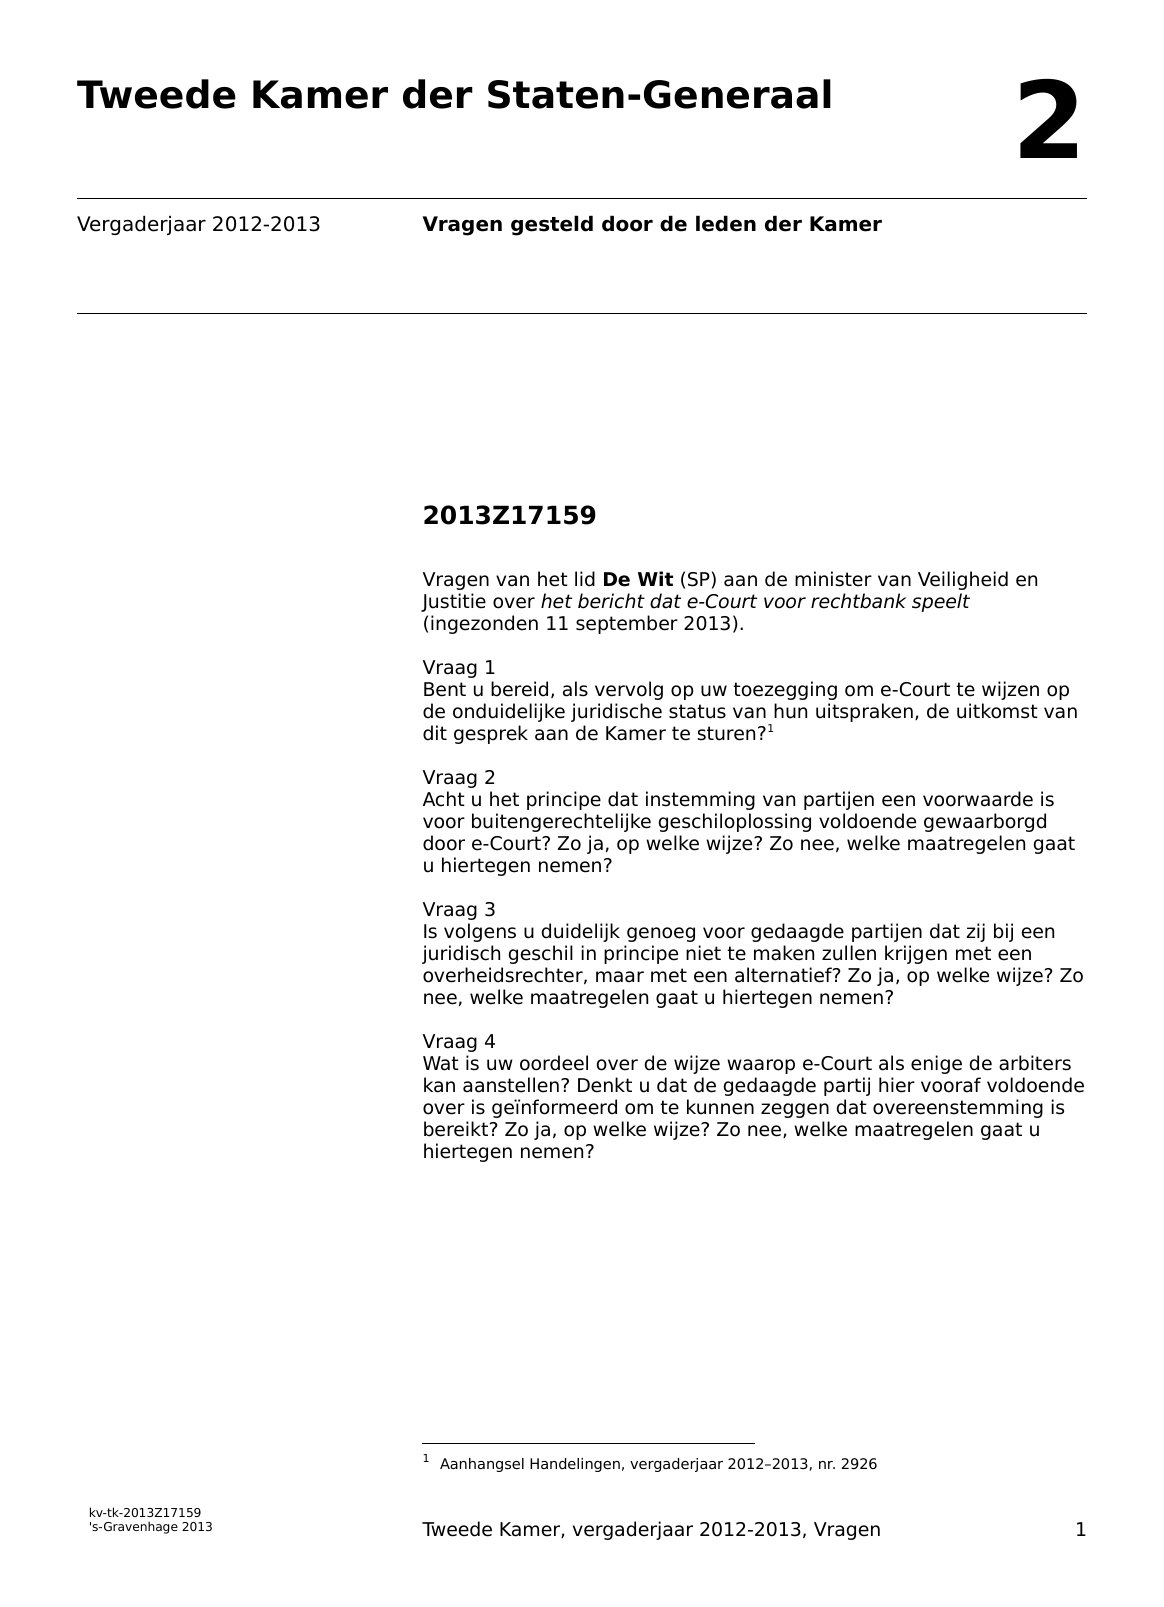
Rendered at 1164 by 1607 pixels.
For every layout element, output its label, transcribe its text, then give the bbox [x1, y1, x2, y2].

text Vraag 1 [422, 657, 1087, 679]
table_cell Vergaderjaar 2012-2013 [77, 199, 422, 313]
table_header 2 [886, 59, 1087, 198]
text Vraag 4 [422, 1031, 1087, 1053]
text Vragen van het lid De Wit (SP) aan de minister van Veiligheid en Justitie over het bericht dat e-Court voor rechtbank speelt (ingezonden 11 september 2013). [422, 569, 1087, 635]
text Is volgens u duidelijk genoeg voor gedaagde partijen dat zij bij een juridisch geschil in principe niet te maken zullen krijgen met een overheidsrechter, maar met een alternatief? Zo ja, op welke wijze? Zo nee, welke maatregelen gaat u hiertegen nemen? [422, 921, 1087, 1009]
text Bent u bereid, als vervolg op uw toezegging om e-Court te wijzen op de onduidelijke juridische status van hun uitspraken, de uitkomst van dit gesprek aan de Kamer te sturen? [422, 679, 1087, 745]
text 's-Gravenhage 2013 [88, 1520, 323, 1534]
table_header Tweede Kamer der Staten-Generaal [77, 59, 886, 198]
text 2013Z17159 [422, 501, 1087, 531]
text Acht u het principe dat instemming van partijen een voorwaarde is voor buitengerechtelijke geschiloplossing voldoende gewaarborgd door e-Court? Zo ja, op welke wijze? Zo nee, welke maatregelen gaat u hiertegen nemen? [422, 789, 1087, 877]
text Wat is uw oordeel over de wijze waarop e-Court als enige de arbiters kan aanstellen? Denkt u dat de gedaagde partij hier vooraf voldoende over is geïnformeerd om te kunnen zeggen dat overeenstemming is bereikt? Zo ja, op welke wijze? Zo nee, welke maatregelen gaat u hiertegen nemen? [422, 1053, 1087, 1163]
text Aanhangsel Handelingen, vergaderjaar 2012–2013, nr. 2926 [422, 1452, 1087, 1474]
text Vraag 2 [422, 767, 1087, 789]
table_cell Vragen gesteld door de leden der Kamer [422, 199, 1087, 313]
text kv-tk-2013Z17159 [88, 1506, 323, 1520]
text Vraag 3 [422, 899, 1087, 921]
